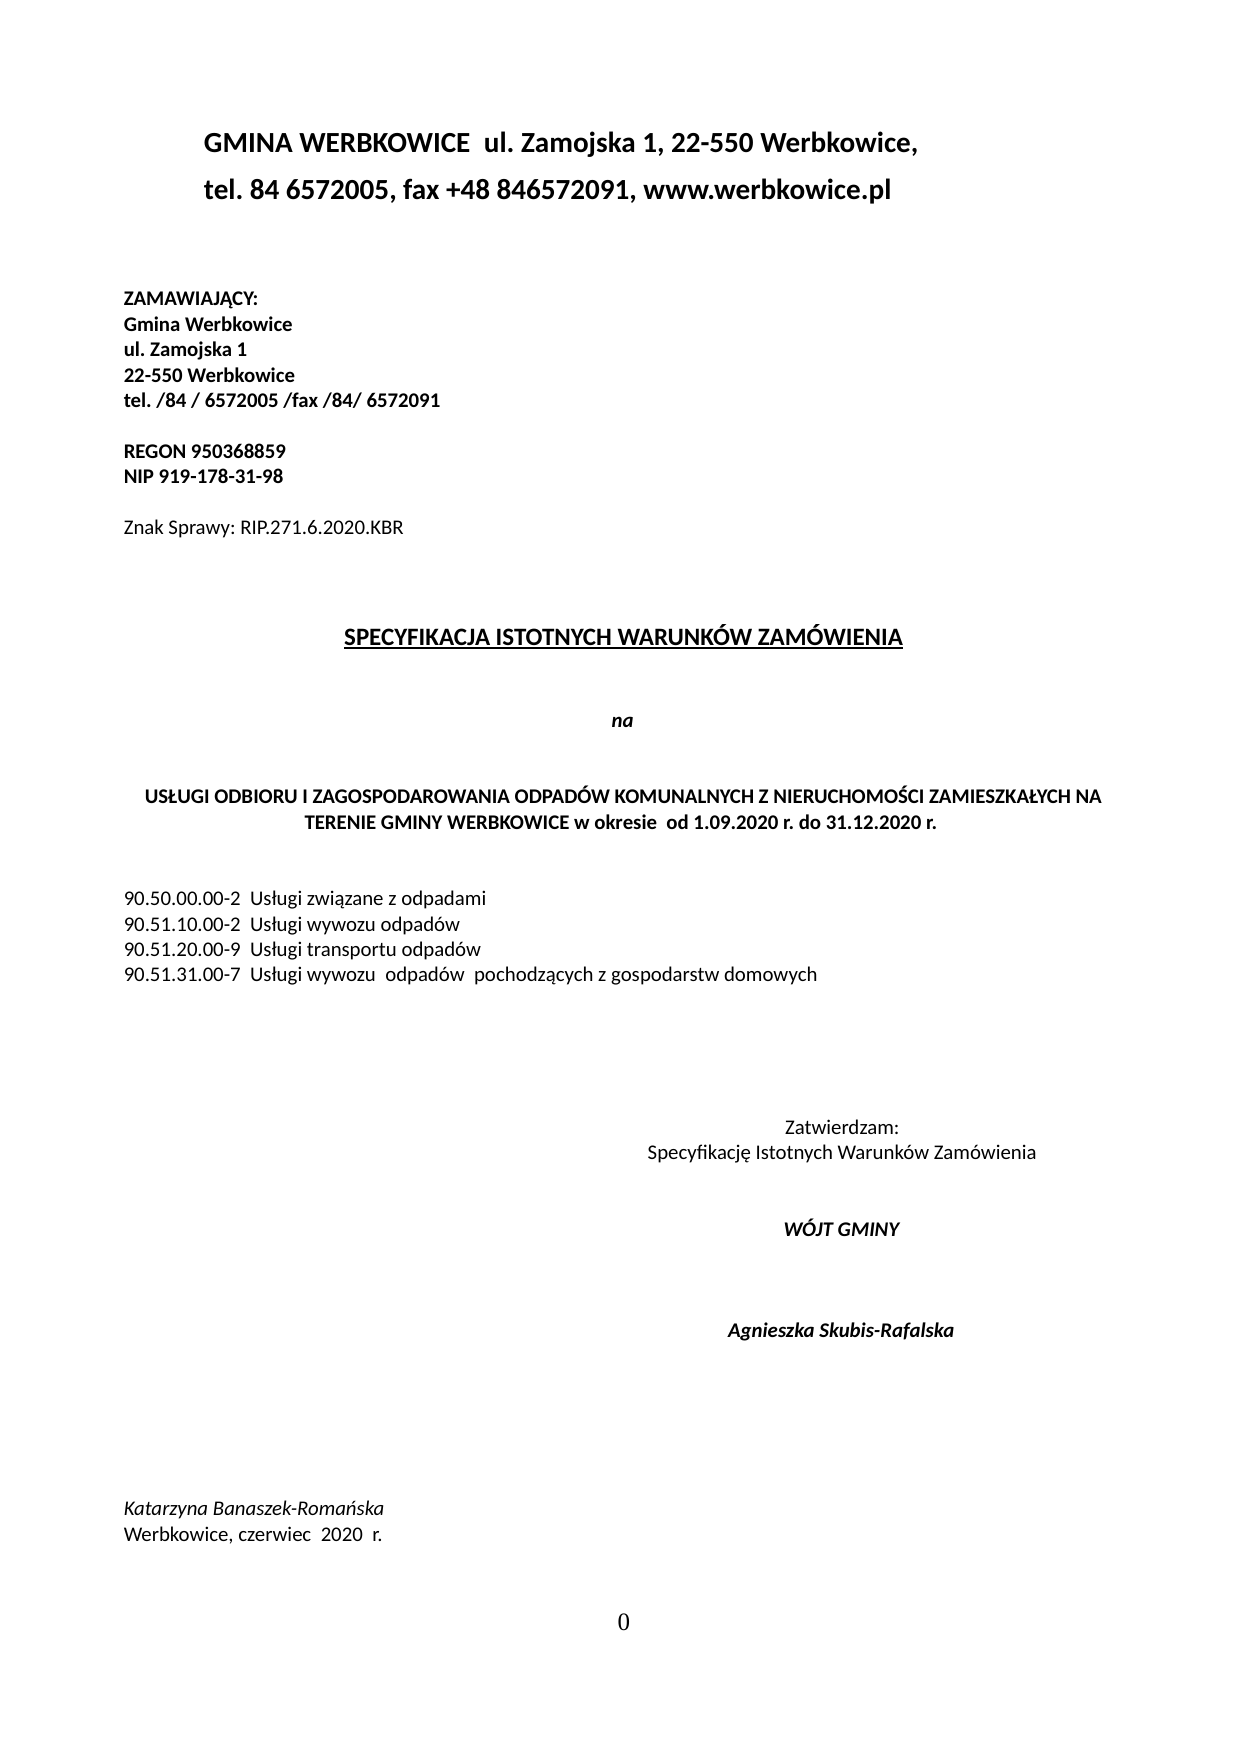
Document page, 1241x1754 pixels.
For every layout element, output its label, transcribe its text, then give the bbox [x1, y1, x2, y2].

text Agnieszka Skubis-Rafalska [123, 1317, 1123, 1343]
text USŁUGI ODBIORU I ZAGOSPODAROWANIA ODPADÓW KOMUNALNYCH Z NIERUCHOMOŚCI ZAMIESZKAŁYCH NA TERENIE GMINY WERBKOWICE w okresie od 1.09.2020 r. do 31.12.2020 r. [123, 784, 1123, 834]
table_header GMINA WERBKOWICE ul. Zamojska 1, 22-550 Werbkowice, tel. 84 6572005, fax +48 846572091, www.werbkowice.pl [198, 118, 1057, 260]
text 90.51.20.00-9 Usługi transportu odpadów [123, 936, 1123, 962]
text na [123, 707, 1123, 733]
text WÓJT GMINY [123, 1216, 1123, 1241]
text 90.51.31.00-7 Usługi wywozu odpadów pochodzących z gospodarstw domowych [123, 962, 1123, 987]
text ZAMAWIAJĄCY: [123, 286, 1123, 311]
text 90.50.00.00-2 Usługi związane z odpadami [123, 885, 1123, 911]
text Specyfikację Istotnych Warunków Zamówienia [123, 1139, 1123, 1165]
text Zatwierdzam: [123, 1114, 1123, 1139]
text Znak Sprawy: RIP.271.6.2020.KBR [123, 514, 1123, 540]
text Gmina Werbkowice [123, 311, 1123, 336]
text 90.51.10.00-2 Usługi wywozu odpadów [123, 911, 1123, 936]
text ul. Zamojska 1 [123, 336, 1123, 362]
text tel. /84 / 6572005 /fax /84/ 6572091 [123, 387, 1123, 413]
text 22-550 Werbkowice [123, 362, 1123, 387]
text Katarzyna Banaszek-Romańska [123, 1495, 1123, 1521]
text Werbkowice, czerwiec 2020 r. [123, 1521, 1123, 1546]
text REGON 950368859 [123, 438, 1123, 463]
table_header [190, 118, 198, 260]
text NIP 919-178-31-98 [123, 463, 1123, 489]
text SPECYFIKACJA ISTOTNYCH WARUNKÓW ZAMÓWIENIA [123, 621, 1123, 652]
